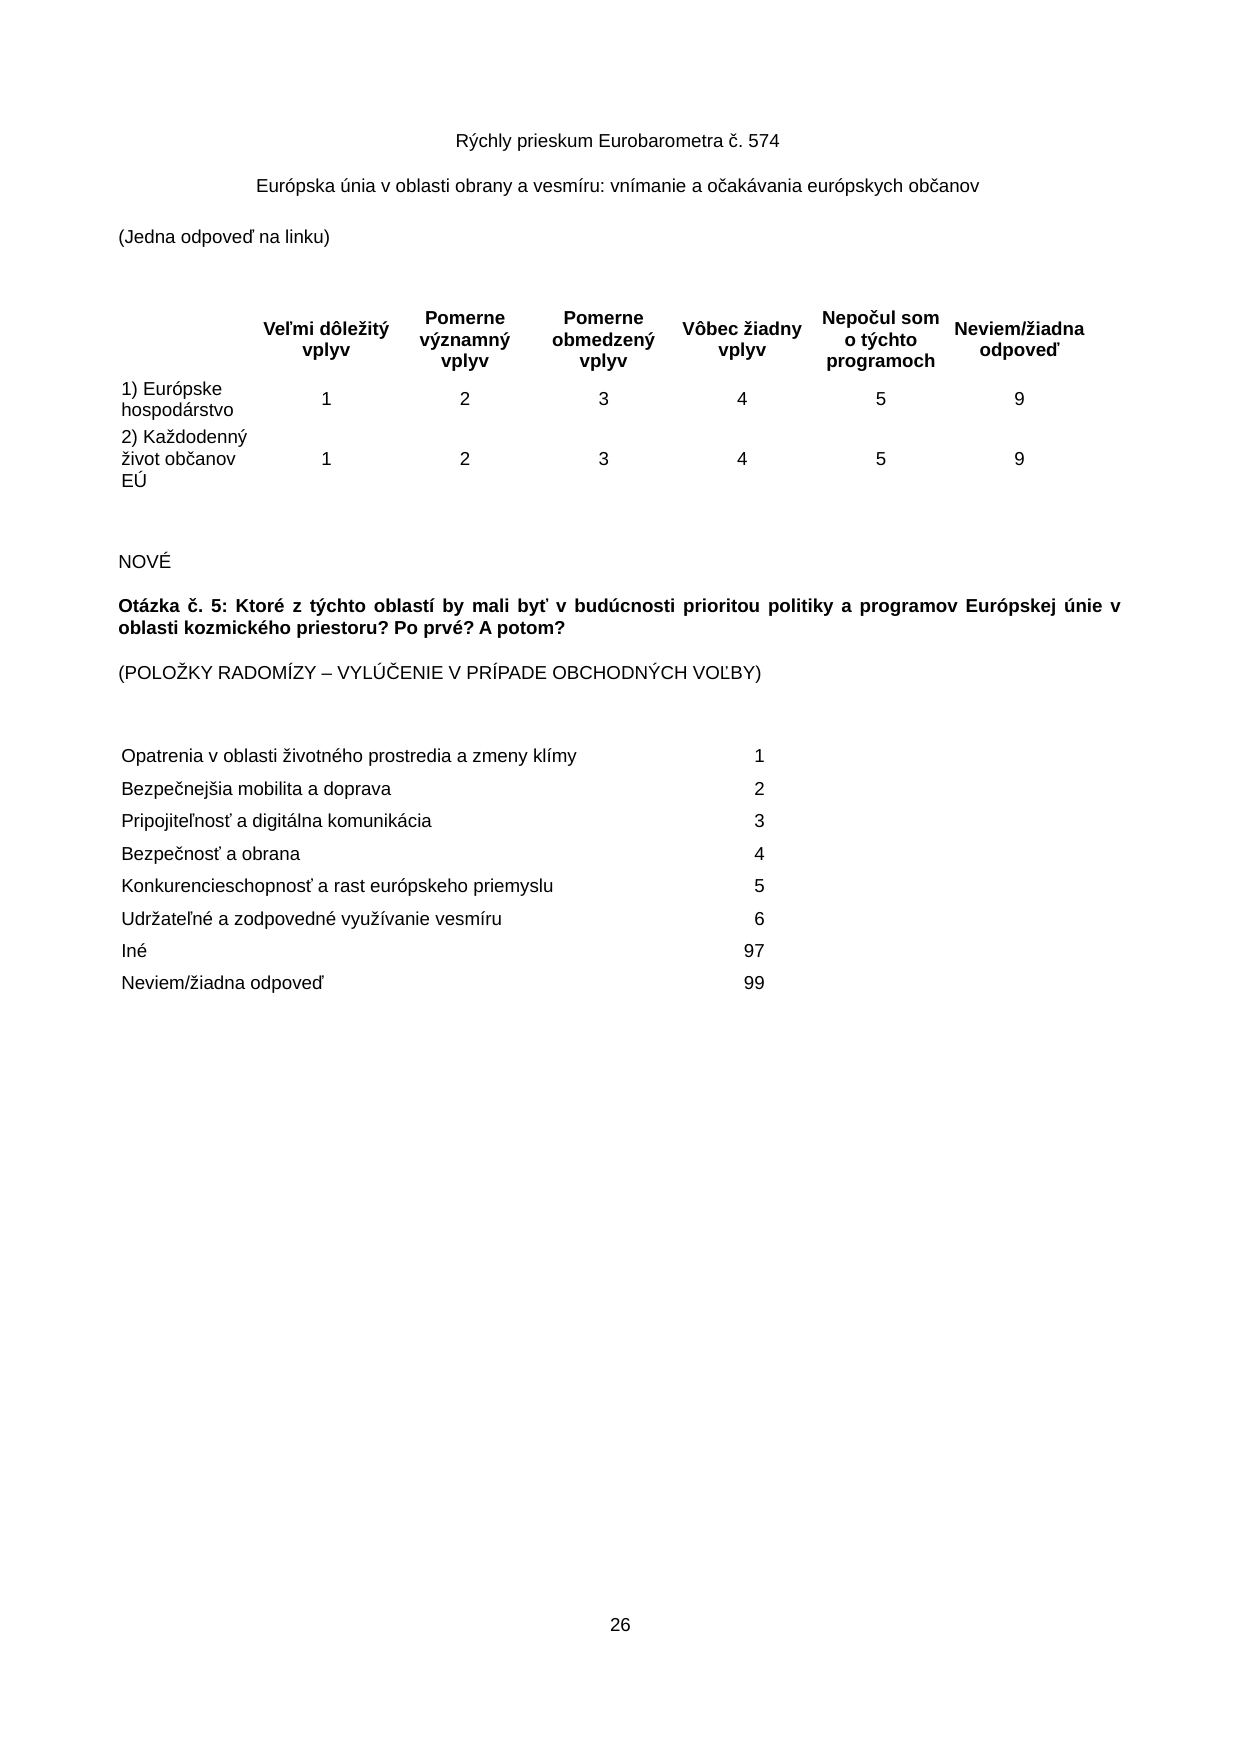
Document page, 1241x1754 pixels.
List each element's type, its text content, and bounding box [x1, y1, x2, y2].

table_cell 2 [629, 772, 767, 805]
table_cell 4 [673, 423, 811, 494]
table_header Nepočul som o týchto programoch [811, 304, 950, 374]
table_cell 1) Európske hospodárstvo [118, 374, 257, 423]
table_cell 3 [534, 423, 673, 494]
table_cell Neviem/žiadna odpoveď [118, 967, 629, 999]
table_cell 9 [950, 374, 1089, 423]
table_cell Pripojiteľnosť a digitálna komunikácia [118, 805, 629, 837]
table_cell 5 [629, 870, 767, 902]
table_cell 99 [629, 967, 767, 999]
text Otázka č. 5: Ktoré z týchto oblastí by mali byť v budúcnosti prioritou politiky a programov Európskej únie v oblasti kozmického priestoru? Po prvé? A potom? [118, 595, 1122, 638]
table_cell Udržateľné a zodpovedné využívanie vesmíru [118, 902, 629, 934]
table_cell 1 [257, 374, 395, 423]
table_header Pomerne obmedzený vplyv [534, 304, 673, 374]
table_cell 4 [629, 837, 767, 869]
table_cell 2 [395, 423, 534, 494]
table_cell 3 [629, 805, 767, 837]
text (Jedna odpoveď na linku) [118, 226, 1122, 247]
table_header 1 [629, 740, 767, 772]
table_cell 5 [811, 374, 950, 423]
table_header Neviem/žiadna odpoveď [950, 304, 1089, 374]
table_cell Bezpečnosť a obrana [118, 837, 629, 869]
table_cell Iné [118, 934, 629, 967]
table_header Veľmi dôležitý vplyv [257, 304, 395, 374]
table_cell Bezpečnejšia mobilita a doprava [118, 772, 629, 805]
table_cell 1 [257, 423, 395, 494]
table_cell 3 [534, 374, 673, 423]
table_cell 97 [629, 934, 767, 967]
table_cell 5 [811, 423, 950, 494]
table_cell 9 [950, 423, 1089, 494]
table_cell 2) Každodenný život občanov EÚ [118, 423, 257, 494]
table_cell 4 [673, 374, 811, 423]
table_cell 6 [629, 902, 767, 934]
table_header Pomerne významný vplyv [395, 304, 534, 374]
text (POLOŽKY RADOMÍZY – VYLÚČENIE V PRÍPADE OBCHODNÝCH VOĽBY) [118, 662, 1122, 683]
table_cell Konkurencieschopnosť a rast európskeho priemyslu [118, 870, 629, 902]
text NOVÉ [118, 550, 1122, 572]
table_cell 2 [395, 374, 534, 423]
table_header Opatrenia v oblasti životného prostredia a zmeny klímy [118, 740, 629, 772]
table_header Vôbec žiadny vplyv [673, 304, 811, 374]
table_header [118, 304, 257, 374]
